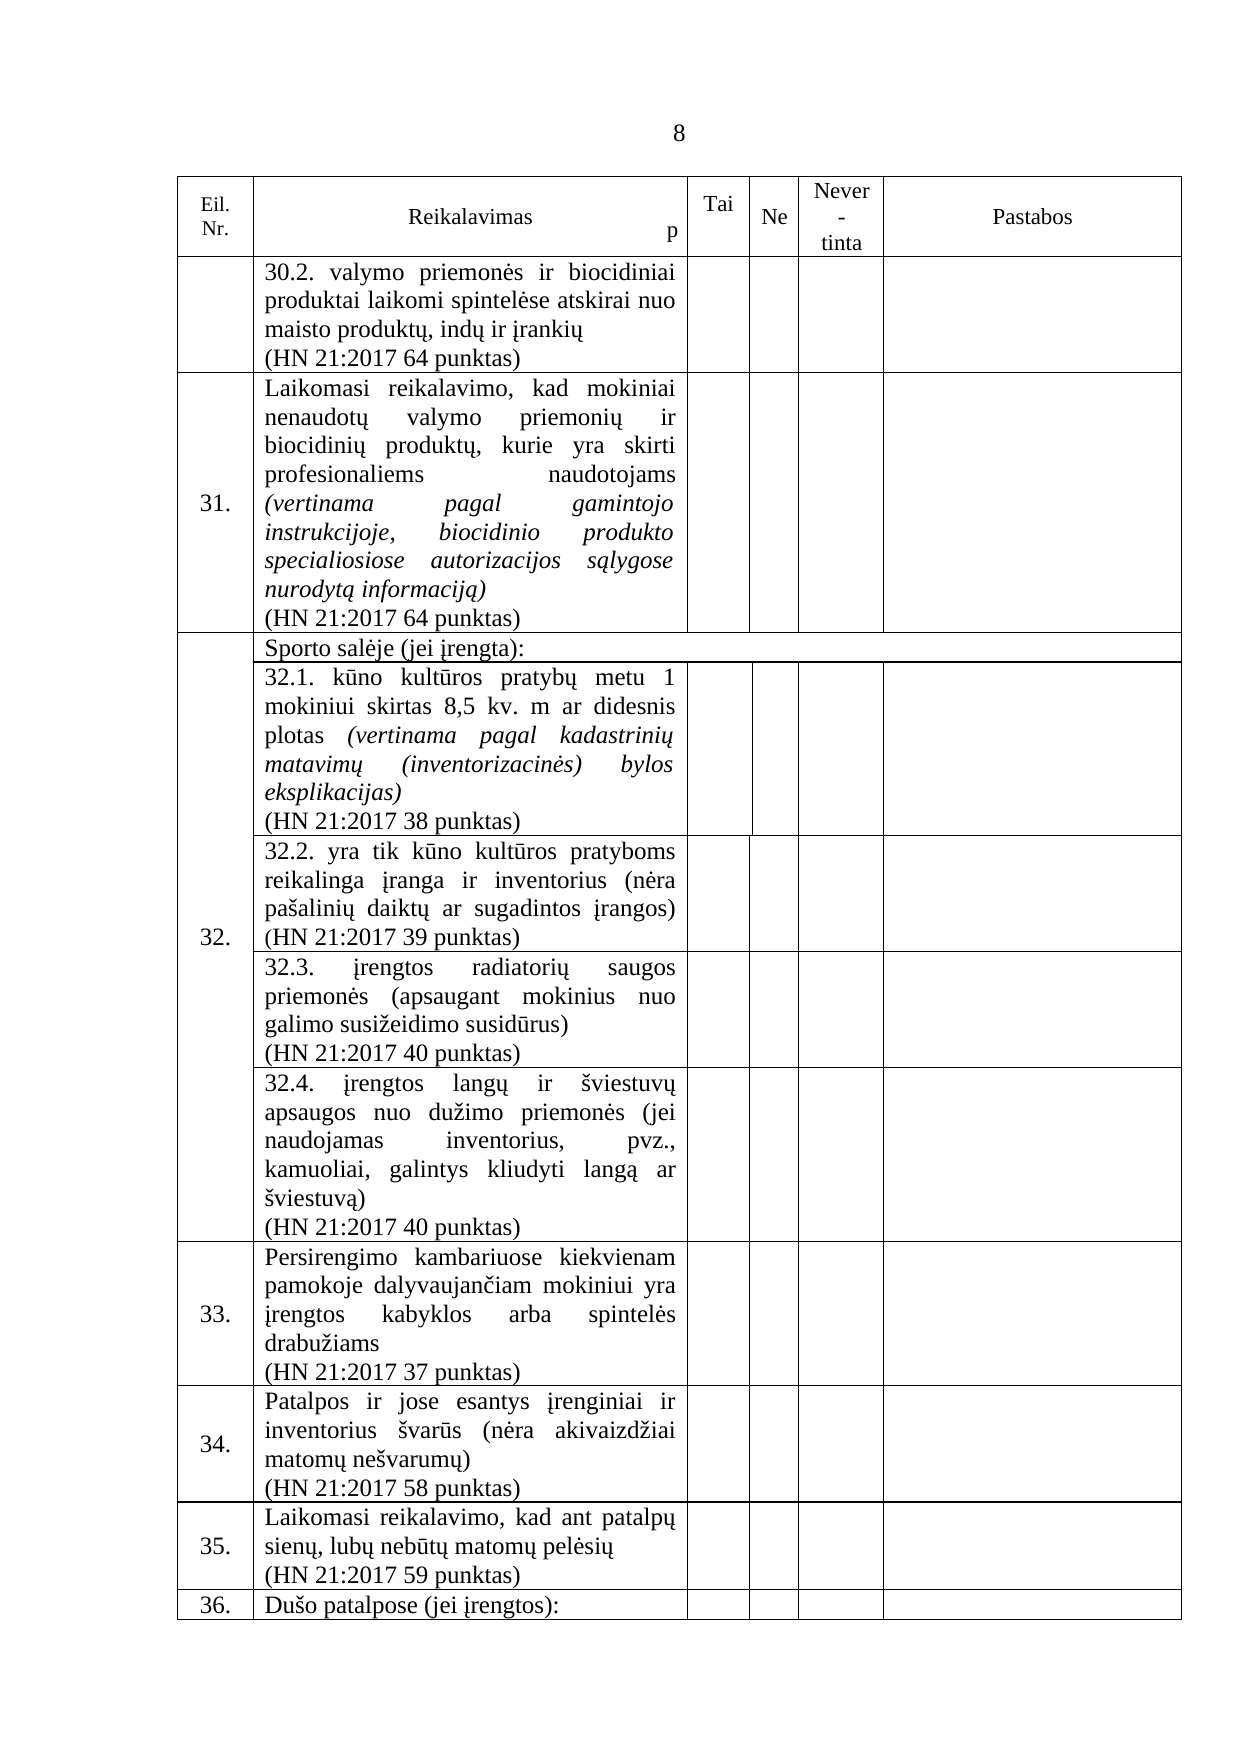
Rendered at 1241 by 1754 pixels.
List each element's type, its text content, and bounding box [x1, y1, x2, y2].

table_cell [799, 1590, 883, 1618]
table_cell [750, 1590, 798, 1618]
table_cell [688, 1590, 749, 1618]
table_cell 30.2. valymo priemonės ir biocidiniai produktai laikomi spintelėse atskirai nuo maisto produktų, indų ir įrankių (HN 21:2017 64 punktas) [254, 257, 687, 372]
table_cell Sporto salėje (jei įrengta): [254, 633, 1181, 661]
table_header Never- tinta [799, 177, 883, 256]
table_cell [688, 1068, 749, 1241]
table_cell [884, 1386, 1181, 1501]
table_cell [884, 257, 1181, 372]
table_cell [750, 1503, 798, 1589]
table_cell [884, 1503, 1181, 1589]
table_cell [750, 373, 798, 632]
table_cell 32.4. įrengtos langų ir šviestuvų apsaugos nuo dužimo priemonės (jei naudojamas inventorius, pvz., kamuoliai, galintys kliudyti langą ar šviestuvą) (HN 21:2017 40 punktas) [254, 1068, 687, 1241]
table_cell [688, 1386, 749, 1501]
table_cell [688, 373, 749, 632]
table_cell [799, 1068, 883, 1241]
table_cell [750, 257, 798, 372]
table_cell [688, 663, 752, 835]
table_cell [799, 952, 883, 1067]
table_cell Laikomasi reikalavimo, kad ant patalpų sienų, lubų nebūtų matomų pelėsių (HN 21:2017 59 punktas) [254, 1503, 687, 1589]
table_cell [799, 257, 883, 372]
table_header Pastabos [884, 177, 1181, 256]
table_cell 32. [178, 633, 253, 1241]
table_cell [688, 952, 749, 1067]
table_cell [688, 1503, 749, 1589]
table_cell [884, 1242, 1181, 1385]
table_header Taip [688, 177, 749, 256]
table_cell [884, 836, 1181, 951]
table_cell [884, 663, 1181, 835]
table_cell Patalpos ir jose esantys įrenginiai ir inventorius švarūs (nėra akivaizdžiai matomų nešvarumų) (HN 21:2017 58 punktas) [254, 1386, 687, 1501]
table_cell [688, 836, 749, 951]
table_cell [750, 1068, 798, 1241]
table_cell [750, 952, 798, 1067]
table_cell [799, 836, 883, 951]
table_cell [884, 1068, 1181, 1241]
table_cell [753, 663, 798, 835]
table_cell [750, 836, 798, 951]
table_cell [688, 1242, 749, 1385]
table_header Ne [750, 177, 798, 256]
table_cell [884, 952, 1181, 1067]
table_cell Persirengimo kambariuose kiekvienam pamokoje dalyvaujančiam mokiniui yra įrengtos kabyklos arba spintelės drabužiams (HN 21:2017 37 punktas) [254, 1242, 687, 1385]
table_cell 32.2. yra tik kūno kultūros pratyboms reikalinga įranga ir inventorius (nėra pašalinių daiktų ar sugadintos įrangos) (HN 21:2017 39 punktas) [254, 836, 687, 951]
table_cell 32.1. kūno kultūros pratybų metu 1 mokiniui skirtas 8,5 kv. m ar didesnis plotas (vertinama pagal kadastrinių matavimų (inventorizacinės) bylos eksplikacijas) (HN 21:2017 38 punktas) [254, 663, 687, 835]
table_cell [884, 373, 1181, 632]
table_cell 31. [178, 373, 253, 632]
table_cell [688, 257, 749, 372]
table_header Reikalavimas [254, 177, 687, 256]
table_cell 33. [178, 1242, 253, 1385]
table_cell 35. [178, 1503, 253, 1589]
table_cell [750, 1386, 798, 1501]
table_cell 34. [178, 1386, 253, 1501]
table_cell 36. [178, 1590, 253, 1618]
table_cell [799, 1242, 883, 1385]
table_header Eil. Nr. [178, 177, 253, 256]
table_cell [884, 1590, 1181, 1618]
table_cell [799, 1386, 883, 1501]
table_cell [750, 1242, 798, 1385]
table_cell [799, 663, 883, 835]
table_cell [799, 1503, 883, 1589]
table_cell [178, 257, 253, 372]
table_cell Laikomasi reikalavimo, kad mokiniai nenaudotų valymo priemonių ir biocidinių produktų, kurie yra skirti profesionaliems naudotojams (vertinama pagal gamintojo instrukcijoje, biocidinio produkto specialiosiose autorizacijos sąlygose nurodytą informaciją) (HN 21:2017 64 punktas) [254, 373, 687, 632]
table_cell 32.3. įrengtos radiatorių saugos priemonės (apsaugant mokinius nuo galimo susižeidimo susidūrus) (HN 21:2017 40 punktas) [254, 952, 687, 1067]
table_cell Dušo patalpose (jei įrengtos): [254, 1590, 687, 1618]
table_cell [799, 373, 883, 632]
